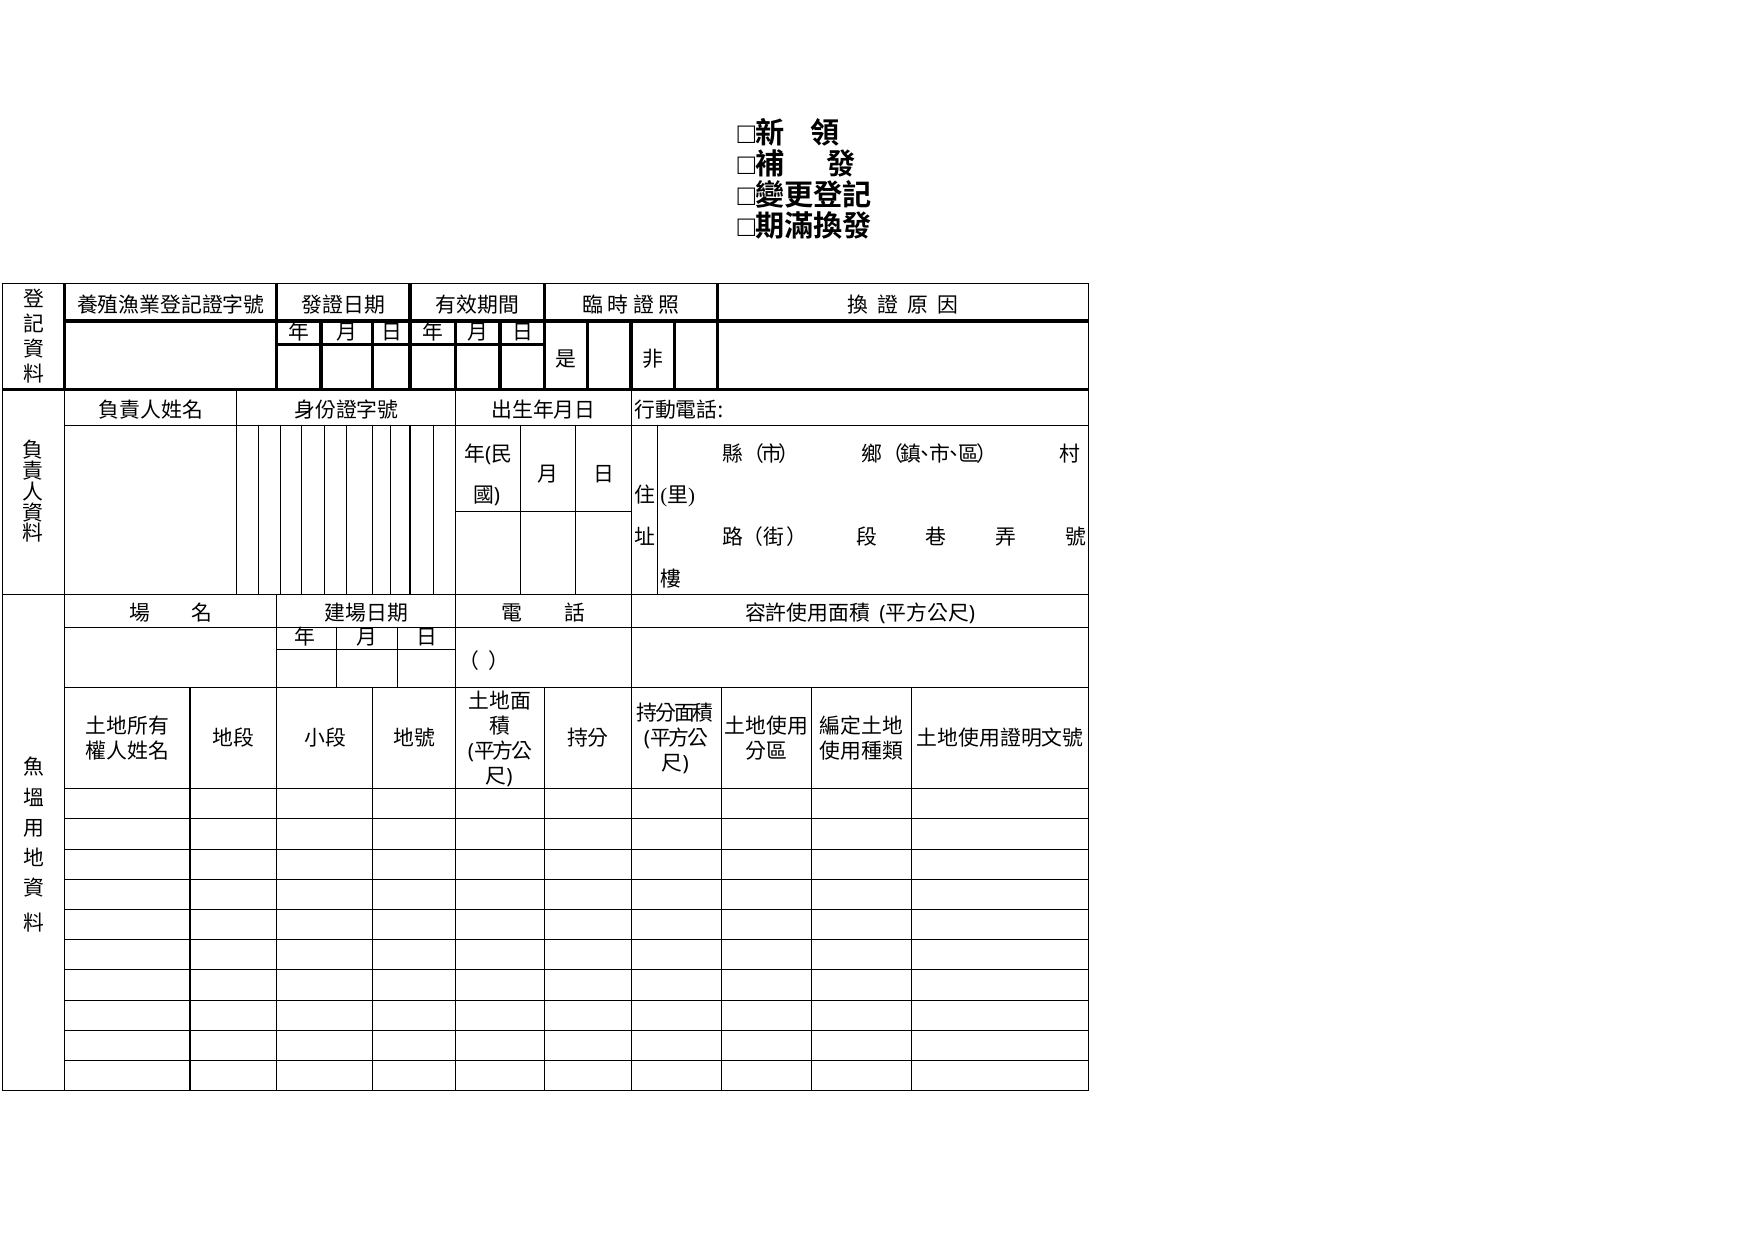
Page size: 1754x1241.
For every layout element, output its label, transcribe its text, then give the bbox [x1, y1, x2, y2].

table_cell 月 [323, 323, 371, 343]
table_cell [456, 940, 544, 969]
table_cell [237, 426, 258, 594]
table_cell [632, 910, 721, 939]
table_cell 出生年月日 [456, 391, 631, 424]
table_cell [277, 819, 372, 848]
table_cell 負責人姓名 [65, 391, 236, 424]
table_cell [277, 1001, 372, 1030]
table_cell [277, 910, 372, 939]
table_cell 月 [457, 323, 498, 343]
table_cell [412, 346, 454, 388]
table_cell [191, 880, 276, 909]
table_cell [302, 426, 324, 594]
table_cell [65, 1061, 189, 1090]
table_cell [277, 940, 372, 969]
table_cell [521, 512, 575, 594]
table_cell □變更登記 [735, 181, 889, 212]
table_cell [576, 512, 631, 594]
table_cell [632, 819, 721, 848]
table_cell [373, 819, 455, 848]
table_header [889, 118, 1114, 243]
table_cell [191, 1001, 276, 1030]
table_cell 日 [398, 628, 455, 648]
table_cell [912, 819, 1088, 848]
table_cell [373, 789, 455, 818]
table_cell [812, 1001, 911, 1030]
table_cell [325, 426, 346, 594]
table_header 養殖漁業登記證字號 [66, 284, 275, 319]
table_cell [456, 1001, 544, 1030]
table_cell 年 [278, 323, 319, 343]
table_cell [722, 970, 811, 999]
table_cell 負 責 人 資 料 [3, 391, 64, 594]
table_cell [545, 850, 631, 879]
table_cell [278, 346, 319, 388]
table_cell [373, 910, 455, 939]
table_cell 土地使用分區 [722, 688, 811, 788]
table_cell [191, 1061, 276, 1090]
table_cell [632, 880, 721, 909]
table_cell 容許使用面積 (平方公尺) [632, 595, 1088, 627]
table_cell [889, 243, 1114, 283]
table_cell [191, 819, 276, 848]
table_cell [719, 323, 1088, 388]
table_cell [191, 789, 276, 818]
table_cell [632, 1061, 721, 1090]
table_cell [65, 880, 189, 909]
table_cell [277, 880, 372, 909]
table_cell [373, 1031, 455, 1060]
table_cell 建場日期 [277, 595, 455, 627]
table_cell [545, 819, 631, 848]
table_cell [456, 819, 544, 848]
table_cell （ ） [456, 628, 631, 687]
table_cell [373, 1061, 455, 1090]
table_cell [722, 850, 811, 879]
table_cell [281, 426, 301, 594]
table_cell [456, 1061, 544, 1090]
table_header 換 證 原 因 [719, 284, 1088, 319]
table_cell 土地面積 (平方公尺) [456, 688, 544, 788]
table_cell [722, 1061, 811, 1090]
table_cell [191, 850, 276, 879]
table_header 登 記 資 料 [3, 284, 63, 388]
table_cell 土地所有 權人姓名 [65, 688, 189, 788]
table_cell [191, 970, 276, 999]
table_cell [632, 789, 721, 818]
table_cell [589, 323, 629, 388]
table_cell [398, 650, 455, 687]
table_cell 月 [521, 426, 575, 511]
table_cell [545, 880, 631, 909]
table_cell [735, 243, 889, 283]
table_cell 地號 [373, 688, 455, 788]
table_cell [277, 1031, 372, 1060]
table_cell [912, 970, 1088, 999]
table_cell [277, 650, 336, 687]
table_cell [277, 789, 372, 818]
table_cell □新 領 [735, 118, 889, 149]
table_cell [277, 850, 372, 879]
table_cell [632, 628, 1088, 687]
table_cell 編定土地 使用種類 [812, 688, 911, 788]
table_cell 住址 [632, 426, 657, 594]
table_cell 持分面積 (平方公尺) [632, 688, 721, 788]
table_cell 年 [277, 628, 336, 648]
table_cell [191, 1031, 276, 1060]
table_cell 縣（市） 鄉（鎮、市、區） 村(里) 路（街） 段 巷 弄 號 樓 [658, 426, 1088, 594]
table_cell □期滿換發 [735, 212, 889, 243]
table_cell [456, 789, 544, 818]
table_cell [373, 880, 455, 909]
table_cell 日 [576, 426, 631, 511]
table_cell [812, 880, 911, 909]
table_cell [456, 910, 544, 939]
table_cell [812, 910, 911, 939]
table_cell [391, 426, 409, 594]
table_cell [337, 650, 397, 687]
table_header [115, 118, 734, 243]
table_cell [632, 1001, 721, 1030]
table_cell [277, 970, 372, 999]
table_cell 魚 塭 用 地 資 料 [3, 595, 64, 1090]
table_cell [456, 880, 544, 909]
table_header 有效期間 [412, 284, 543, 319]
table_cell [65, 628, 276, 687]
table_cell [373, 940, 455, 969]
table_cell [545, 940, 631, 969]
table_cell 行動電話: [632, 391, 1088, 424]
table_cell 身份證字號 [237, 391, 455, 424]
table_cell [722, 910, 811, 939]
table_cell [912, 1031, 1088, 1060]
table_cell [545, 910, 631, 939]
table_cell [812, 819, 911, 848]
table_cell [65, 940, 189, 969]
table_cell [812, 1061, 911, 1090]
table_cell [812, 850, 911, 879]
table_cell [65, 426, 236, 594]
table_cell 地段 [191, 688, 276, 788]
table_cell [912, 850, 1088, 879]
table_cell [347, 426, 372, 594]
table_cell [65, 1001, 189, 1030]
table_cell [373, 850, 455, 879]
table_cell [812, 1031, 911, 1060]
table_cell [545, 1061, 631, 1090]
table_cell [722, 789, 811, 818]
table_cell [115, 243, 734, 283]
table_cell [545, 1031, 631, 1060]
table_cell [912, 1061, 1088, 1090]
table_cell [912, 880, 1088, 909]
table_cell 年(民國) [456, 426, 520, 511]
table_cell [323, 346, 371, 388]
table_cell [676, 323, 716, 388]
table_cell [191, 910, 276, 939]
table_cell [812, 970, 911, 999]
table_cell [434, 426, 455, 594]
table_cell [632, 940, 721, 969]
table_cell 月 [337, 628, 397, 648]
table_cell [545, 1001, 631, 1030]
table_cell [722, 880, 811, 909]
table_cell [411, 426, 433, 594]
table_cell 電 話 [456, 595, 631, 627]
table_header 發證日期 [278, 284, 408, 319]
table_cell [373, 426, 390, 594]
table_cell [191, 940, 276, 969]
table_cell [65, 910, 189, 939]
table_cell [373, 970, 455, 999]
table_cell 持分 [545, 688, 631, 788]
table_cell [66, 323, 275, 388]
table_cell [65, 1031, 189, 1060]
table_cell [812, 940, 911, 969]
table_cell [722, 940, 811, 969]
table_cell [502, 346, 543, 388]
table_cell □補 發 [735, 149, 889, 181]
table_cell [456, 850, 544, 879]
table_cell [912, 940, 1088, 969]
table_cell [722, 1031, 811, 1060]
table_cell [912, 789, 1088, 818]
table_cell [65, 850, 189, 879]
table_cell 小段 [277, 688, 372, 788]
table_cell [373, 1001, 455, 1030]
table_cell 土地使用證明文號 [912, 688, 1088, 788]
table_cell [65, 789, 189, 818]
table_cell [912, 910, 1088, 939]
table_cell [632, 970, 721, 999]
table_cell 非 [633, 323, 673, 388]
table_cell [722, 819, 811, 848]
table_header 臨 時 證 照 [546, 284, 716, 319]
table_cell [456, 1031, 544, 1060]
table_cell [722, 1001, 811, 1030]
table_cell 場 名 [65, 595, 276, 627]
table_cell [456, 970, 544, 999]
table_cell [912, 1001, 1088, 1030]
table_cell 日 [374, 323, 408, 343]
table_cell 日 [502, 323, 543, 343]
table_cell [65, 970, 189, 999]
table_cell 是 [546, 323, 586, 388]
table_cell [259, 426, 280, 594]
table_cell [456, 512, 520, 594]
table_cell [277, 1061, 372, 1090]
table_cell [65, 819, 189, 848]
table_cell [545, 789, 631, 818]
table_cell [632, 1031, 721, 1060]
table_cell [374, 346, 408, 388]
table_cell [457, 346, 498, 388]
table_cell 年 [412, 323, 454, 343]
table_cell [632, 850, 721, 879]
table_cell [545, 970, 631, 999]
table_cell [812, 789, 911, 818]
